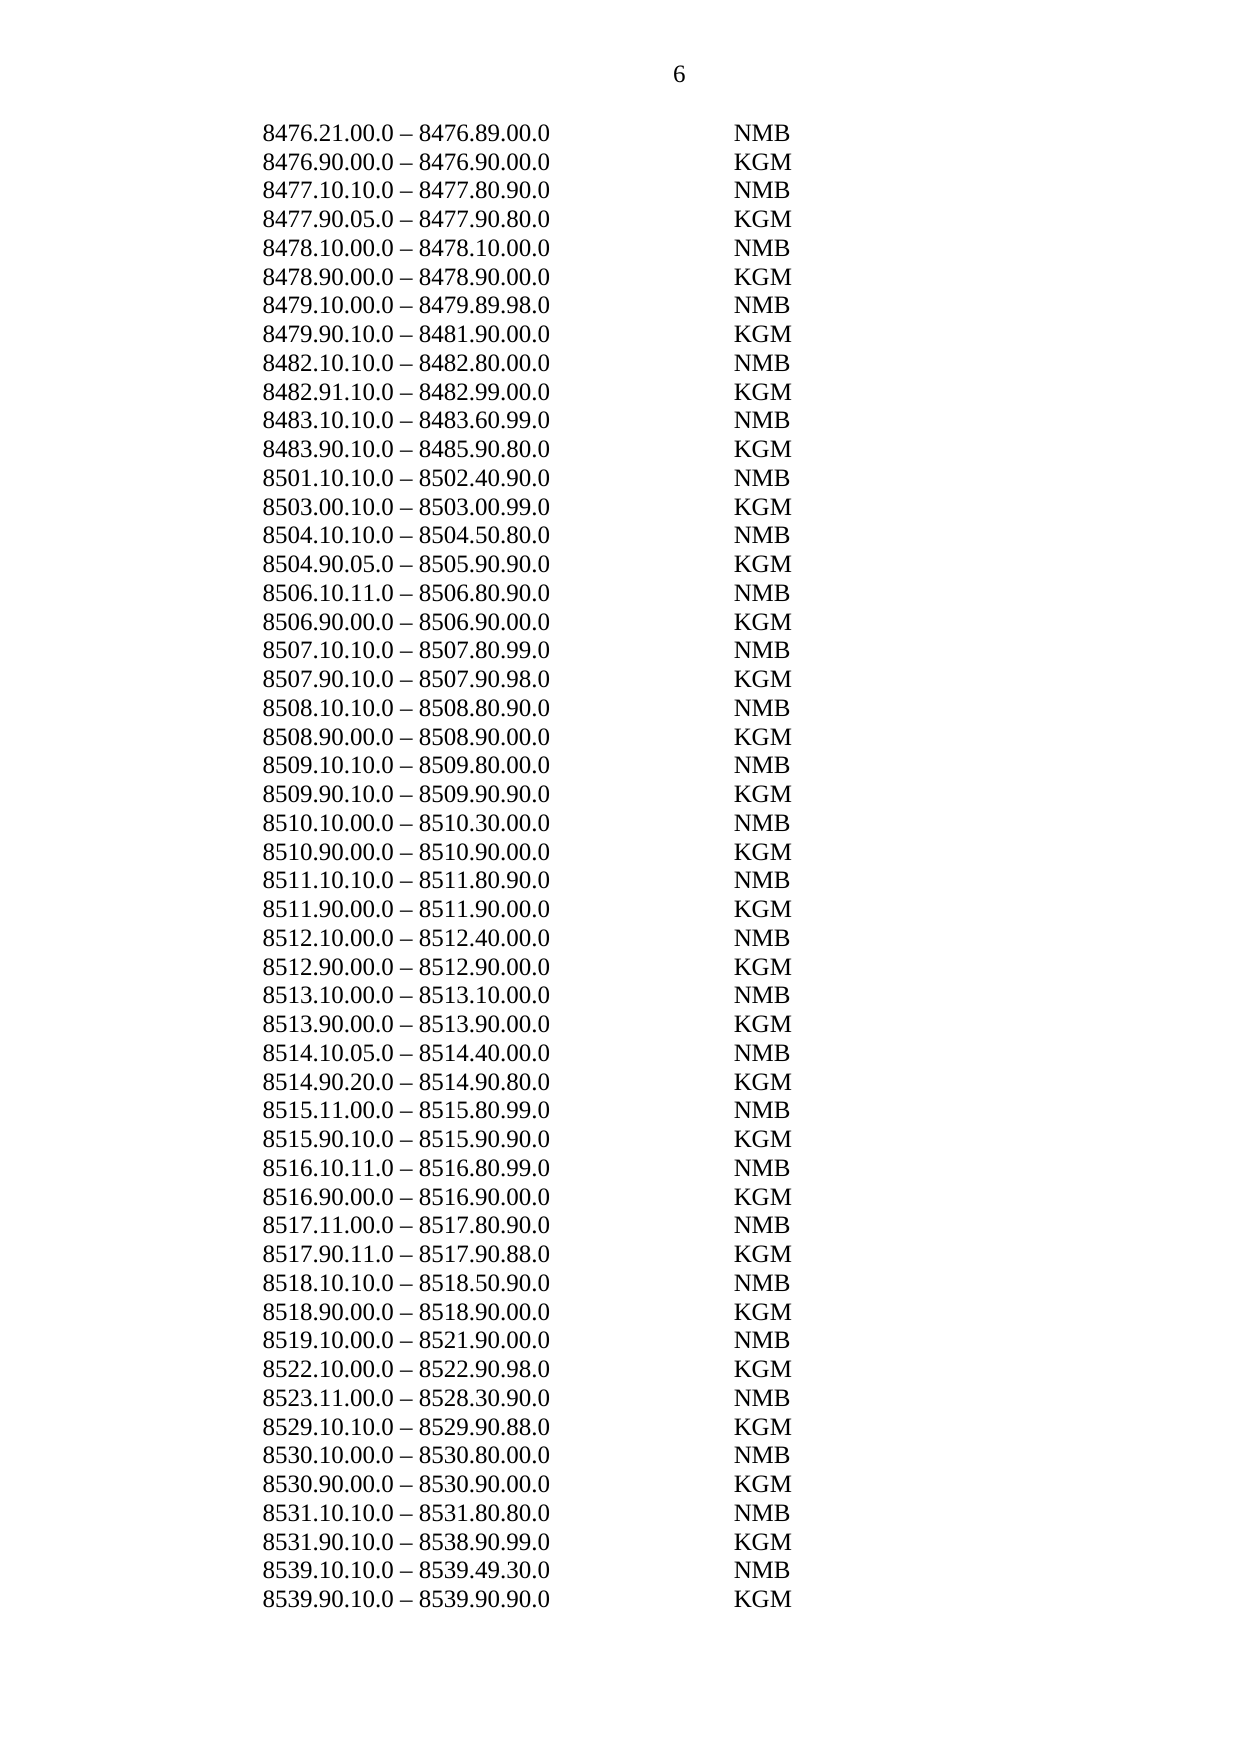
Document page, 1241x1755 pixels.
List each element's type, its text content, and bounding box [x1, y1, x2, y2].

table_cell 8523.11.00.0 – 8528.30.90.0 [177, 1383, 722, 1412]
table_cell NMB [722, 578, 1181, 607]
table_cell KGM [722, 1067, 1181, 1096]
table_cell NMB [722, 1153, 1181, 1182]
table_cell 8478.90.00.0 – 8478.90.00.0 [177, 262, 722, 291]
table_cell 8515.90.10.0 – 8515.90.90.0 [177, 1124, 722, 1153]
table_cell NMB [722, 808, 1181, 837]
table_cell 8503.00.10.0 – 8503.00.99.0 [177, 492, 722, 521]
table_cell KGM [722, 779, 1181, 808]
table_cell KGM [722, 607, 1181, 636]
table_cell 8483.10.10.0 – 8483.60.99.0 [177, 406, 722, 434]
table_cell KGM [722, 1009, 1181, 1038]
table_cell NMB [722, 1038, 1181, 1067]
table_cell 8530.10.00.0 – 8530.80.00.0 [177, 1441, 722, 1469]
table_cell 8479.10.00.0 – 8479.89.98.0 [177, 291, 722, 319]
table_cell 8513.10.00.0 – 8513.10.00.0 [177, 981, 722, 1009]
table_cell 8522.10.00.0 – 8522.90.98.0 [177, 1354, 722, 1383]
table_cell NMB [722, 1096, 1181, 1124]
table_cell 8514.10.05.0 – 8514.40.00.0 [177, 1038, 722, 1067]
table_cell NMB [722, 1268, 1181, 1297]
table_cell NMB [722, 636, 1181, 664]
table_cell NMB [722, 1498, 1181, 1527]
table_cell NMB [722, 751, 1181, 779]
table_cell 8539.90.10.0 – 8539.90.90.0 [177, 1584, 722, 1613]
table_cell 8478.10.00.0 – 8478.10.00.0 [177, 233, 722, 262]
table_cell KGM [722, 1412, 1181, 1441]
table_cell NMB [722, 291, 1181, 319]
table_cell 8507.10.10.0 – 8507.80.99.0 [177, 636, 722, 664]
table_cell NMB [722, 348, 1181, 377]
table_cell KGM [722, 1124, 1181, 1153]
table_cell KGM [722, 1182, 1181, 1211]
table_cell 8539.10.10.0 – 8539.49.30.0 [177, 1556, 722, 1584]
table_cell NMB [722, 1211, 1181, 1239]
table_cell 8511.10.10.0 – 8511.80.90.0 [177, 866, 722, 894]
table_cell KGM [722, 1239, 1181, 1268]
table_cell NMB [722, 981, 1181, 1009]
table_cell KGM [722, 262, 1181, 291]
table_cell KGM [722, 1469, 1181, 1498]
table_cell NMB [722, 923, 1181, 952]
table_cell KGM [722, 492, 1181, 521]
table_cell KGM [722, 434, 1181, 463]
table_cell KGM [722, 837, 1181, 866]
table_cell 8507.90.10.0 – 8507.90.98.0 [177, 664, 722, 693]
table_cell 8476.90.00.0 – 8476.90.00.0 [177, 147, 722, 176]
table_cell NMB [722, 406, 1181, 434]
table_cell 8531.10.10.0 – 8531.80.80.0 [177, 1498, 722, 1527]
table_cell 8512.90.00.0 – 8512.90.00.0 [177, 952, 722, 981]
table_cell 8504.10.10.0 – 8504.50.80.0 [177, 521, 722, 549]
table_cell KGM [722, 1527, 1181, 1556]
table_cell KGM [722, 722, 1181, 751]
table_cell KGM [722, 377, 1181, 406]
table_cell 8516.10.11.0 – 8516.80.99.0 [177, 1153, 722, 1182]
table_cell KGM [722, 319, 1181, 348]
table_cell NMB [722, 866, 1181, 894]
table_cell NMB [722, 233, 1181, 262]
table_cell NMB [722, 176, 1181, 204]
table_cell 8477.90.05.0 – 8477.90.80.0 [177, 204, 722, 233]
table_cell 8506.90.00.0 – 8506.90.00.0 [177, 607, 722, 636]
table_cell 8509.90.10.0 – 8509.90.90.0 [177, 779, 722, 808]
table_cell NMB [722, 463, 1181, 492]
table_cell 8510.10.00.0 – 8510.30.00.0 [177, 808, 722, 837]
table_cell KGM [722, 1354, 1181, 1383]
table_cell 8508.10.10.0 – 8508.80.90.0 [177, 693, 722, 722]
table_cell KGM [722, 664, 1181, 693]
table_cell 8517.11.00.0 – 8517.80.90.0 [177, 1211, 722, 1239]
table_cell 8482.10.10.0 – 8482.80.00.0 [177, 348, 722, 377]
table_cell 8476.21.00.0 – 8476.89.00.0 [177, 118, 722, 147]
table_cell 8479.90.10.0 – 8481.90.00.0 [177, 319, 722, 348]
table_cell 8508.90.00.0 – 8508.90.00.0 [177, 722, 722, 751]
table_cell 8515.11.00.0 – 8515.80.99.0 [177, 1096, 722, 1124]
table_cell NMB [722, 1326, 1181, 1354]
table_cell 8530.90.00.0 – 8530.90.00.0 [177, 1469, 722, 1498]
table_cell 8514.90.20.0 – 8514.90.80.0 [177, 1067, 722, 1096]
table_cell 8513.90.00.0 – 8513.90.00.0 [177, 1009, 722, 1038]
table_cell 8477.10.10.0 – 8477.80.90.0 [177, 176, 722, 204]
table_cell 8529.10.10.0 – 8529.90.88.0 [177, 1412, 722, 1441]
table_cell 8504.90.05.0 – 8505.90.90.0 [177, 549, 722, 578]
table_cell 8509.10.10.0 – 8509.80.00.0 [177, 751, 722, 779]
table_cell 8518.10.10.0 – 8518.50.90.0 [177, 1268, 722, 1297]
table_cell NMB [722, 1383, 1181, 1412]
table_cell 8519.10.00.0 – 8521.90.00.0 [177, 1326, 722, 1354]
table_cell NMB [722, 118, 1181, 147]
table_cell KGM [722, 549, 1181, 578]
table_cell KGM [722, 1297, 1181, 1326]
table_cell KGM [722, 894, 1181, 923]
table_cell NMB [722, 693, 1181, 722]
table_cell 8517.90.11.0 – 8517.90.88.0 [177, 1239, 722, 1268]
table_cell 8531.90.10.0 – 8538.90.99.0 [177, 1527, 722, 1556]
table_cell 8506.10.11.0 – 8506.80.90.0 [177, 578, 722, 607]
table_cell KGM [722, 1584, 1181, 1613]
table_cell KGM [722, 204, 1181, 233]
table_cell 8511.90.00.0 – 8511.90.00.0 [177, 894, 722, 923]
table_cell 8482.91.10.0 – 8482.99.00.0 [177, 377, 722, 406]
table_cell 8516.90.00.0 – 8516.90.00.0 [177, 1182, 722, 1211]
table_cell NMB [722, 521, 1181, 549]
table_cell KGM [722, 147, 1181, 176]
table_cell 8501.10.10.0 – 8502.40.90.0 [177, 463, 722, 492]
table_cell 8512.10.00.0 – 8512.40.00.0 [177, 923, 722, 952]
table_cell KGM [722, 952, 1181, 981]
table_cell NMB [722, 1441, 1181, 1469]
table_cell 8483.90.10.0 – 8485.90.80.0 [177, 434, 722, 463]
table_cell 8518.90.00.0 – 8518.90.00.0 [177, 1297, 722, 1326]
table_cell NMB [722, 1556, 1181, 1584]
table_cell 8510.90.00.0 – 8510.90.00.0 [177, 837, 722, 866]
